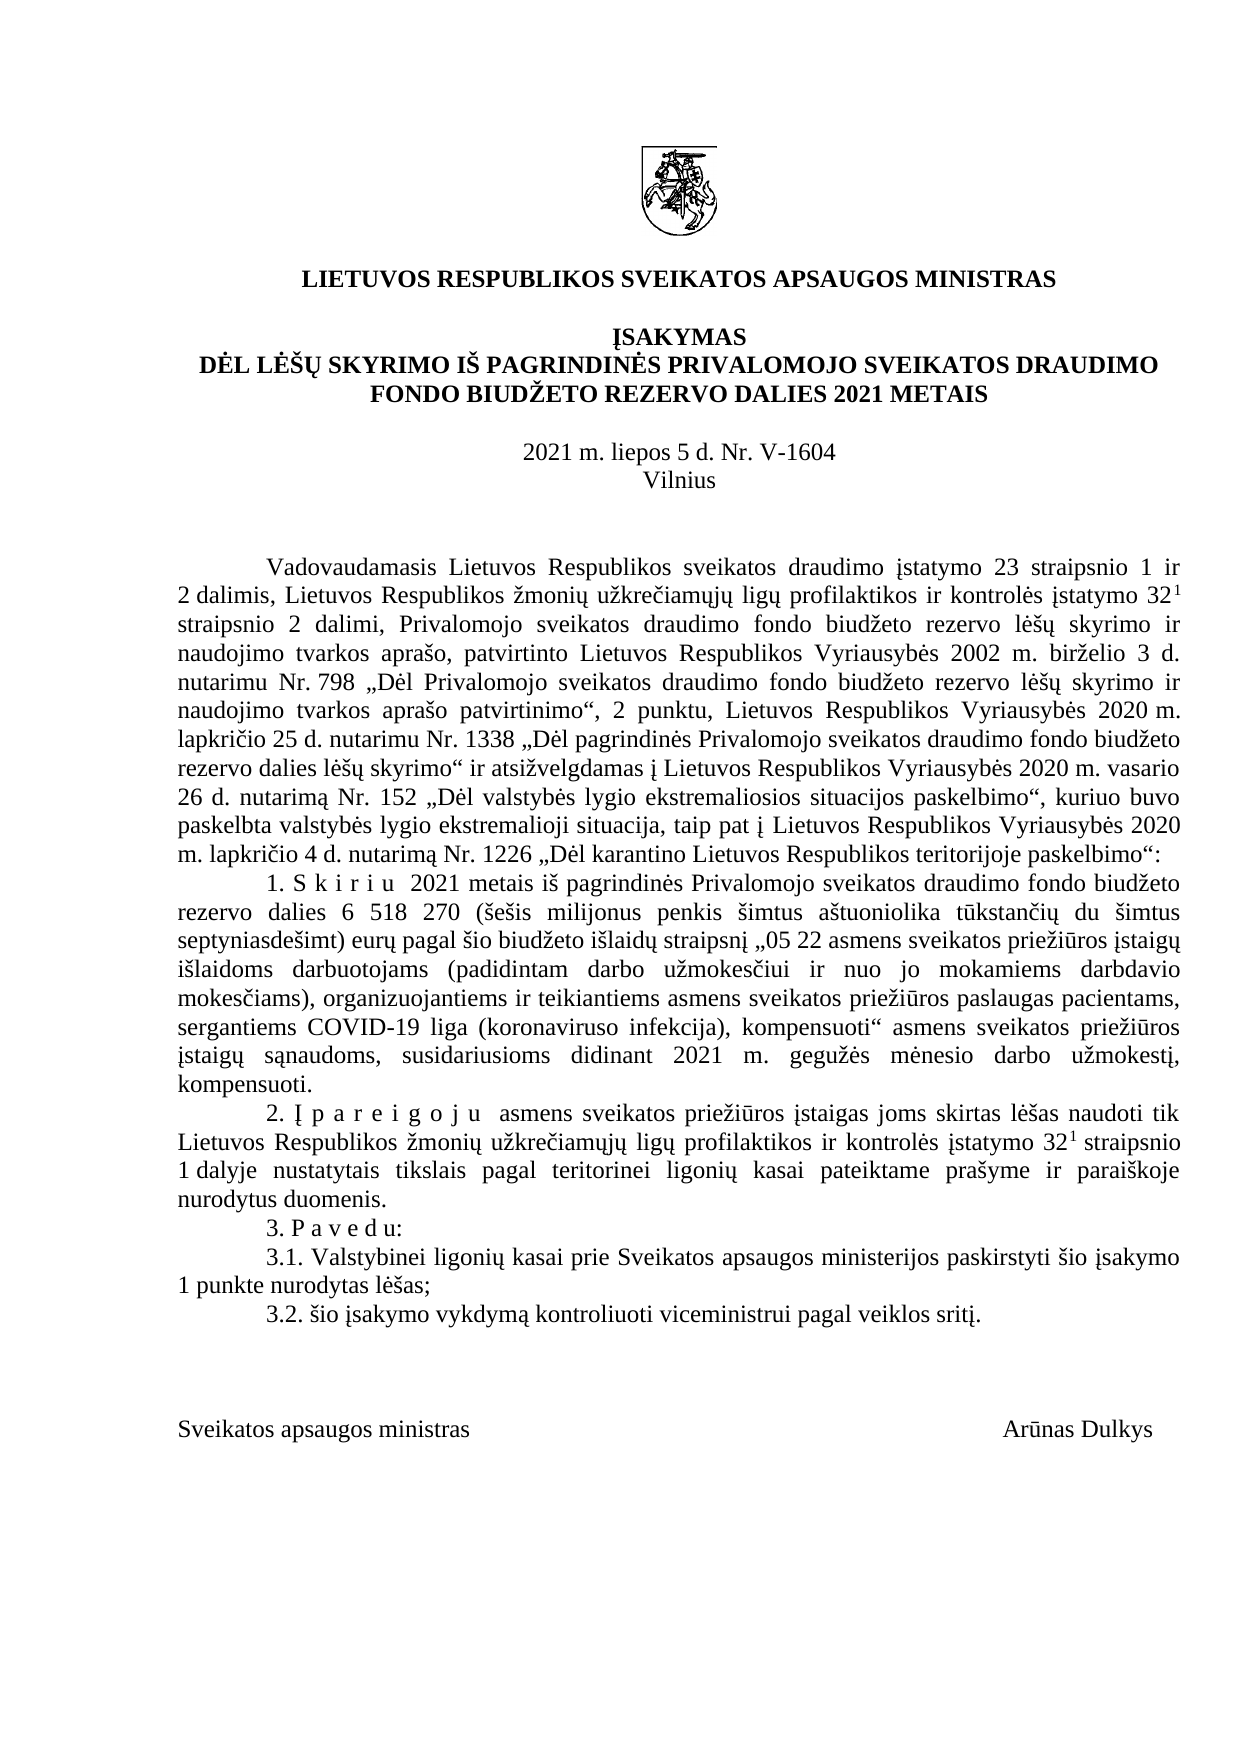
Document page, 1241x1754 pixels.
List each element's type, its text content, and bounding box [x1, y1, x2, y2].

text DĖL LĖŠŲ SKYRIMO IŠ PAGRINDINĖS PRIVALOMOJO SVEIKATOS DRAUDIMO FONDO BIUDŽETO REZERVO DALIES 2021 METAIS [177, 351, 1181, 408]
text LIETUVOS RESPUBLIKOS SVEIKATOS APSAUGOS MINISTRAS [177, 264, 1181, 293]
text ĮSAKYMAS [177, 322, 1181, 351]
text Vilnius [177, 466, 1181, 494]
text Sveikatos apsaugos ministras Arūnas Dulkys [177, 1414, 1181, 1443]
text 2. Į p a r e i g o j u asmens sveikatos priežiūros įstaigas joms skirtas lėšas naudoti tik Lietuvos Respublikos žmonių užkrečiamųjų ligų profilaktikos ir kontrolės įstatymo 321 straipsnio 1 dalyje nustatytais tikslais pagal teritorinei ligonių kasai pateiktame prašyme ir paraiškoje nurodytus duomenis. [177, 1098, 1181, 1213]
text 3. P a v e d u: [177, 1213, 1181, 1242]
text Vadovaudamasis Lietuvos Respublikos sveikatos draudimo įstatymo 23 straipsnio 1 ir 2 dalimis, Lietuvos Respublikos žmonių užkrečiamųjų ligų profilaktikos ir kontrolės įstatymo 321 straipsnio 2 dalimi, Privalomojo sveikatos draudimo fondo biudžeto rezervo lėšų skyrimo ir naudojimo tvarkos aprašo, patvirtinto Lietuvos Respublikos Vyriausybės 2002 m. birželio 3 d. nutarimu Nr. 798 „Dėl Privalomojo sveikatos draudimo fondo biudžeto rezervo lėšų skyrimo ir naudojimo tvarkos aprašo patvirtinimo“, 2 punktu, Lietuvos Respublikos Vyriausybės 2020 m. lapkričio 25 d. nutarimu Nr. 1338 „Dėl pagrindinės Privalomojo sveikatos draudimo fondo biudžeto rezervo dalies lėšų skyrimo“ ir atsižvelgdamas į Lietuvos Respublikos Vyriausybės 2020 m. vasario 26 d. nutarimą Nr. 152 „Dėl valstybės lygio ekstremaliosios situacijos paskelbimo“, kuriuo buvo paskelbta valstybės lygio ekstremalioji situacija, taip pat į Lietuvos Respublikos Vyriausybės 2020 m. lapkričio 4 d. nutarimą Nr. 1226 „Dėl karantino Lietuvos Respublikos teritorijoje paskelbimo“: [177, 552, 1181, 868]
text 2021 m. liepos 5 d. Nr. V-1604 [177, 437, 1181, 466]
text 3.1. Valstybinei ligonių kasai prie Sveikatos apsaugos ministerijos paskirstyti šio įsakymo 1 punkte nurodytas lėšas; [177, 1242, 1181, 1299]
text 3.2. šio įsakymo vykdymą kontroliuoti viceministrui pagal veiklos sritį. [177, 1299, 1181, 1328]
text 1. S k i r i u 2021 metais iš pagrindinės Privalomojo sveikatos draudimo fondo biudžeto rezervo dalies 6 518 270 (šešis milijonus penkis šimtus aštuoniolika tūkstančių du šimtus septyniasdešimt) eurų pagal šio biudžeto išlaidų straipsnį „05 22 asmens sveikatos priežiūros įstaigų išlaidoms darbuotojams (padidintam darbo užmokesčiui ir nuo jo mokamiems darbdavio mokesčiams), organizuojantiems ir teikiantiems asmens sveikatos priežiūros paslaugas pacientams, sergantiems COVID-19 liga (koronaviruso infekcija), kompensuoti“ asmens sveikatos priežiūros įstaigų sąnaudoms, susidariusioms didinant 2021 m. gegužės mėnesio darbo užmokestį, kompensuoti. [177, 868, 1181, 1098]
